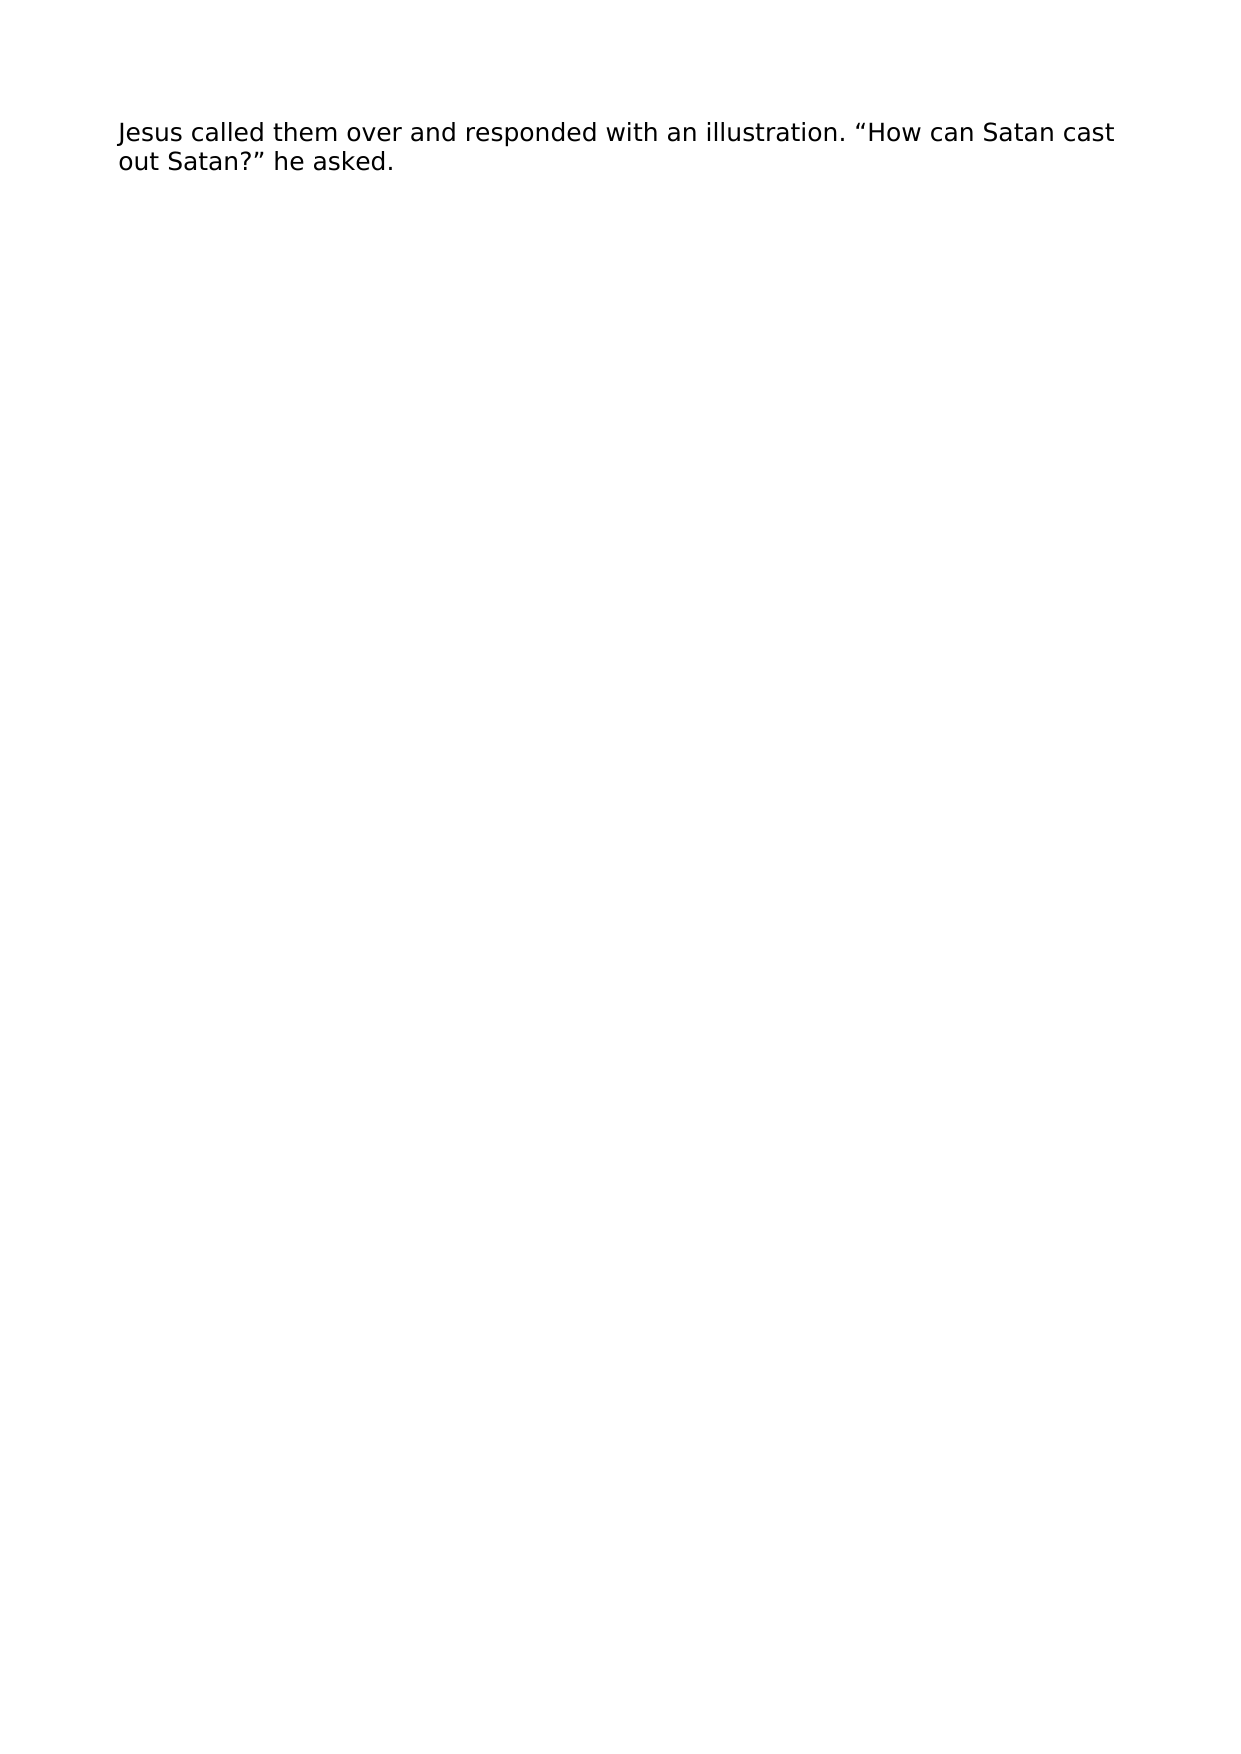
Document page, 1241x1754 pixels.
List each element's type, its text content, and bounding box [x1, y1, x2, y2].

text Jesus called them over and responded with an illustration. “How can Satan cast out Satan?” he asked. [118, 118, 1122, 176]
